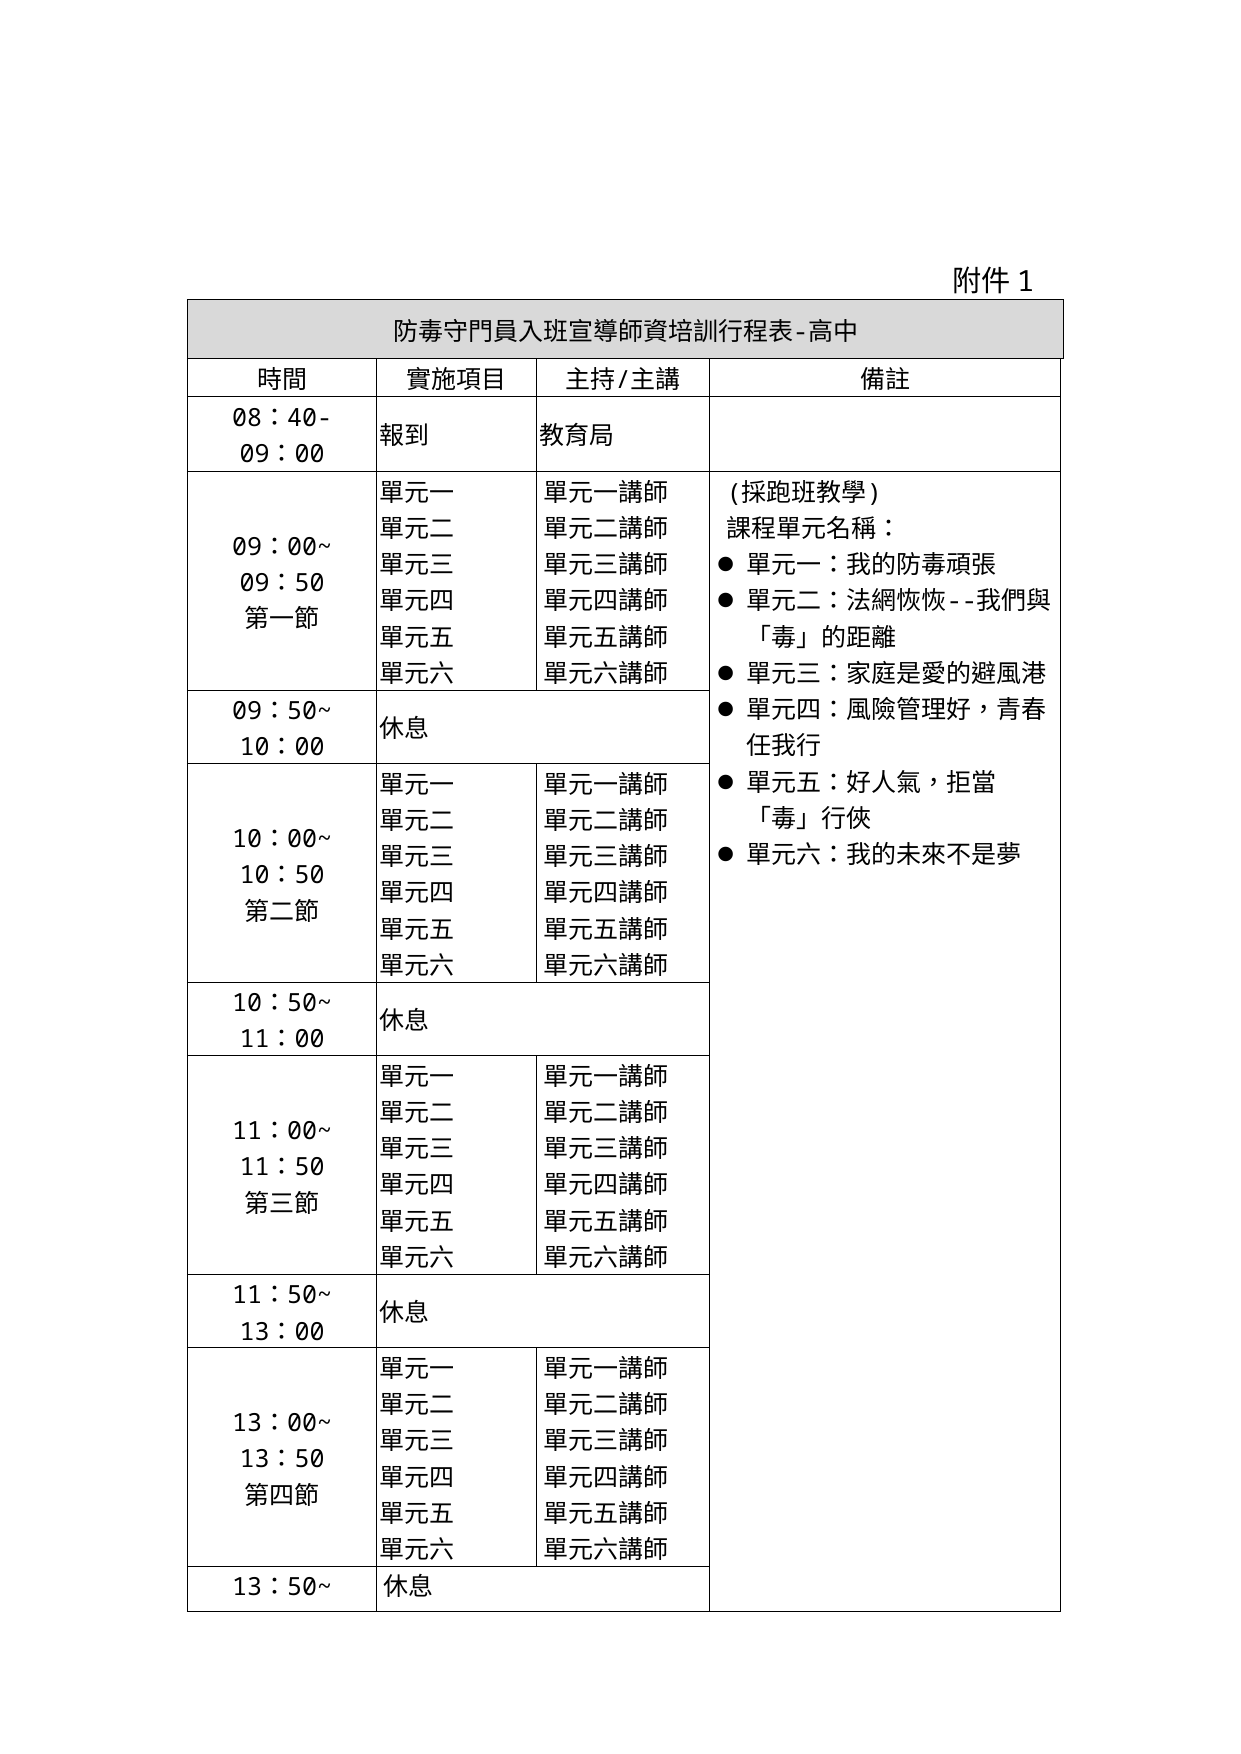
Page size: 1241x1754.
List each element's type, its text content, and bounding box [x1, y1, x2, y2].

table_cell 單元一講師 單元二講師 單元三講師 單元四講師 單元五講師 單元六講師 [537, 1348, 709, 1566]
table_cell 單元一 單元二 單元三 單元四 單元五 單元六 [377, 764, 536, 982]
table_cell 單元一 單元二 單元三 單元四 單元五 單元六 [377, 1056, 536, 1274]
table_cell 主持/主講 [537, 359, 709, 396]
table_cell 10：00~ 10：50 第二節 [188, 764, 376, 982]
table_cell 報到 [377, 397, 536, 471]
table_cell 09：00~ 09：50 第一節 [188, 472, 376, 689]
table_cell [710, 397, 1060, 471]
table_cell 13：00~ 13：50 第四節 [188, 1348, 376, 1566]
table_cell 11：50~ 13：00 [188, 1275, 376, 1347]
table_cell 實施項目 [377, 359, 536, 396]
table_cell 休息 [377, 1567, 709, 1611]
table_cell 單元一 單元二 單元三 單元四 單元五 單元六 [377, 1348, 536, 1566]
table_cell 時間 [188, 359, 376, 396]
table_cell 休息 [377, 1275, 709, 1347]
table_cell 休息 [377, 691, 709, 763]
table_cell (採跑班教學) 課程單元名稱： 單元一：我的防毒頑張 單元二：法網恢恢--我們與「毒」的距離 單元三：家庭是愛的避風港 單元四：風險管理好，青春任我行 單元五：好人氣，拒當「毒」行俠 單元六：我的未來不是夢 [710, 472, 1060, 1611]
table_cell 休息 [377, 983, 709, 1055]
table_header 防毒守門員入班宣導師資培訓行程表-高中 [188, 300, 1063, 358]
table_cell 單元一 單元二 單元三 單元四 單元五 單元六 [377, 472, 536, 689]
table_cell 單元一講師 單元二講師 單元三講師 單元四講師 單元五講師 單元六講師 [537, 764, 709, 982]
table_cell 09：50~ 10：00 [188, 691, 376, 763]
table_cell 08：40- 09：00 [188, 397, 376, 471]
table_cell 10：50~ 11：00 [188, 983, 376, 1055]
table_cell 單元一講師 單元二講師 單元三講師 單元四講師 單元五講師 單元六講師 [537, 472, 709, 689]
table_cell 11：00~ 11：50 第三節 [188, 1056, 376, 1274]
table_cell 備註 [710, 359, 1060, 396]
table_cell 13：50~ [188, 1567, 376, 1611]
text 附件1 [187, 237, 1034, 299]
table_cell 單元一講師 單元二講師 單元三講師 單元四講師 單元五講師 單元六講師 [537, 1056, 709, 1274]
table_cell 教育局 [537, 397, 709, 471]
